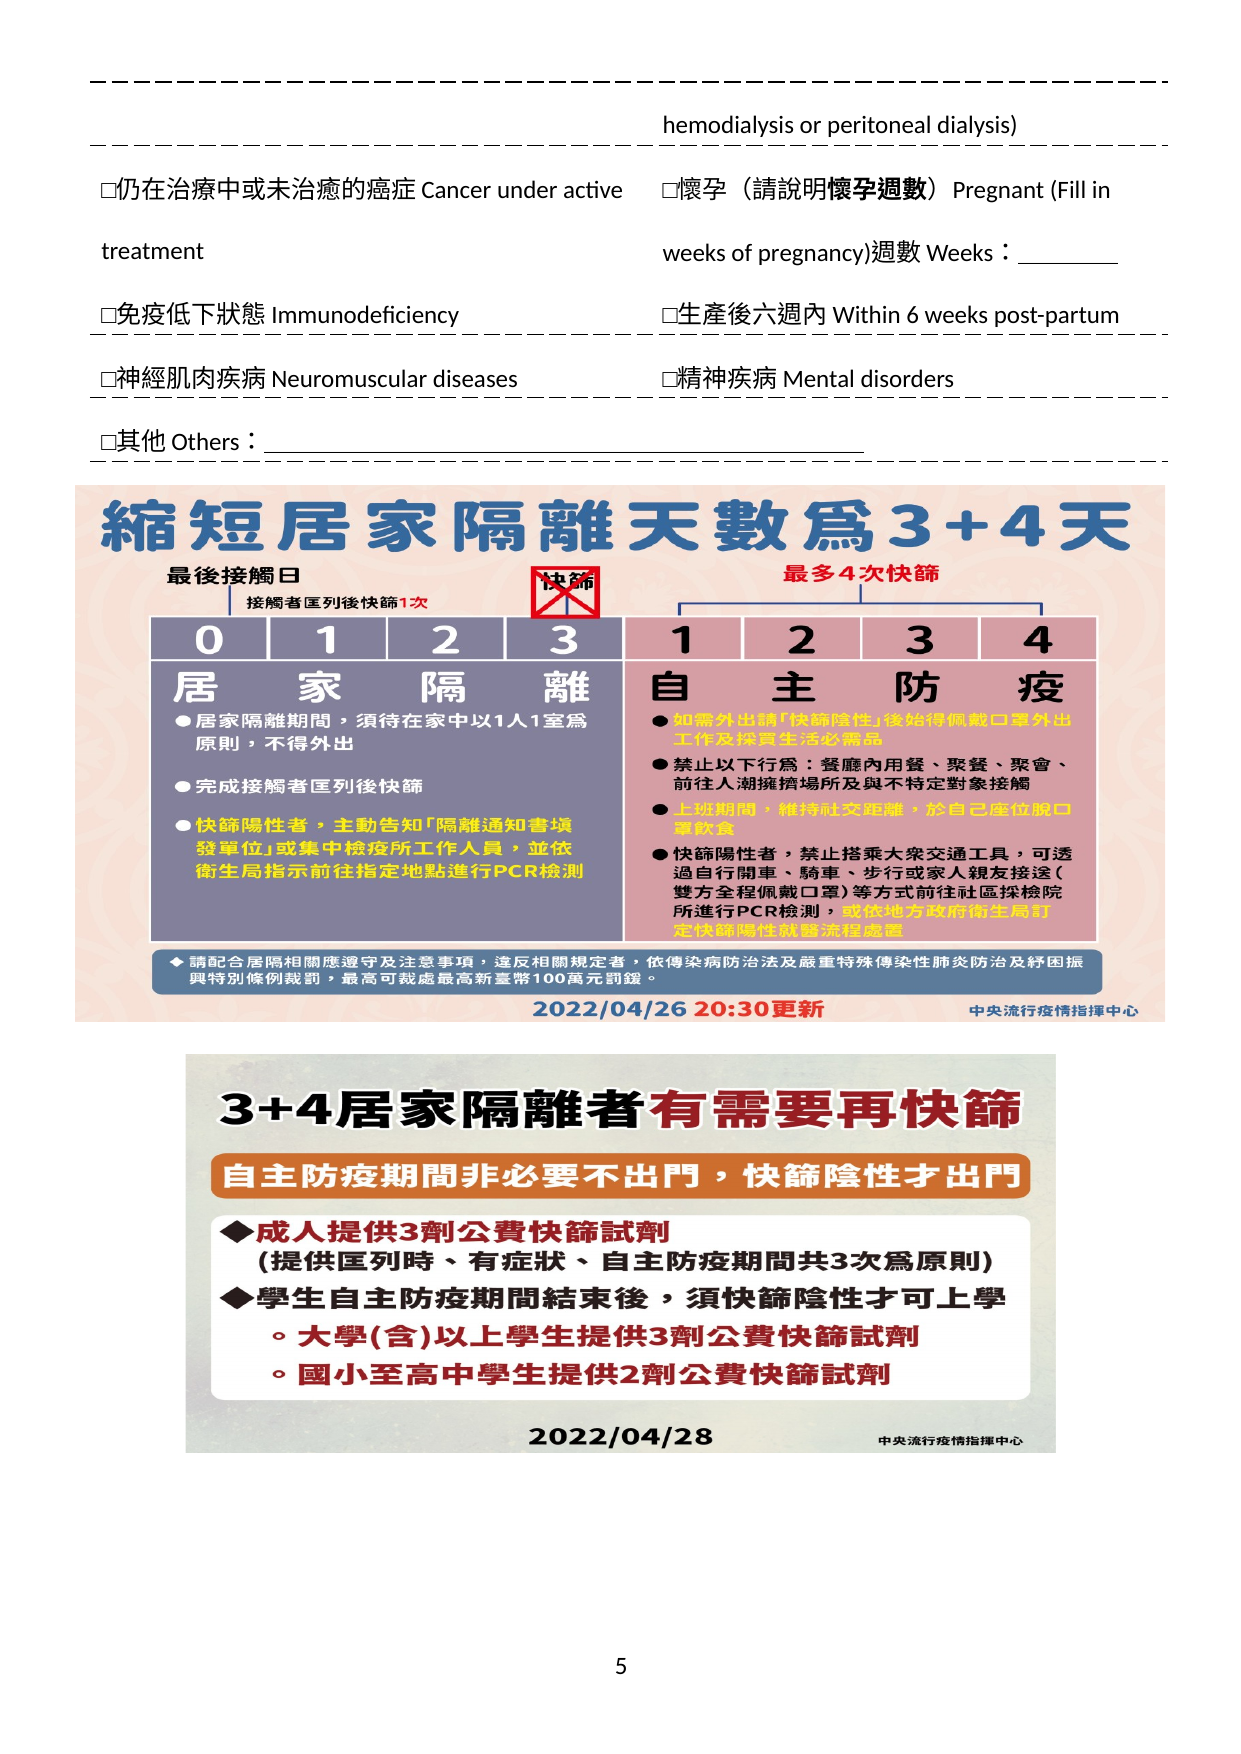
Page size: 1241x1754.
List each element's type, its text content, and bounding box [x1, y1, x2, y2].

table_cell □仍在治療中或未治癒的癌症Cancer under active treatment □免疫低下狀態Immunodeficiency [90, 145, 651, 333]
table_cell [90, 81, 651, 145]
table_cell □懷孕（請說明懷孕週數）Pregnant (Fill in weeks of pregnancy)週數Weeks：＿＿＿＿ □生產後六週內Within 6 weeks post-partum [651, 145, 1168, 333]
table_cell hemodialysis or peritoneal dialysis) [651, 81, 1168, 145]
table_cell □其他Others：＿＿＿＿＿＿＿＿＿＿＿＿＿＿＿＿＿＿＿＿＿＿＿＿ [90, 397, 1168, 461]
table_cell □神經肌肉疾病Neuromuscular diseases [90, 334, 651, 397]
table_cell □精神疾病Mental disorders [651, 334, 1168, 397]
